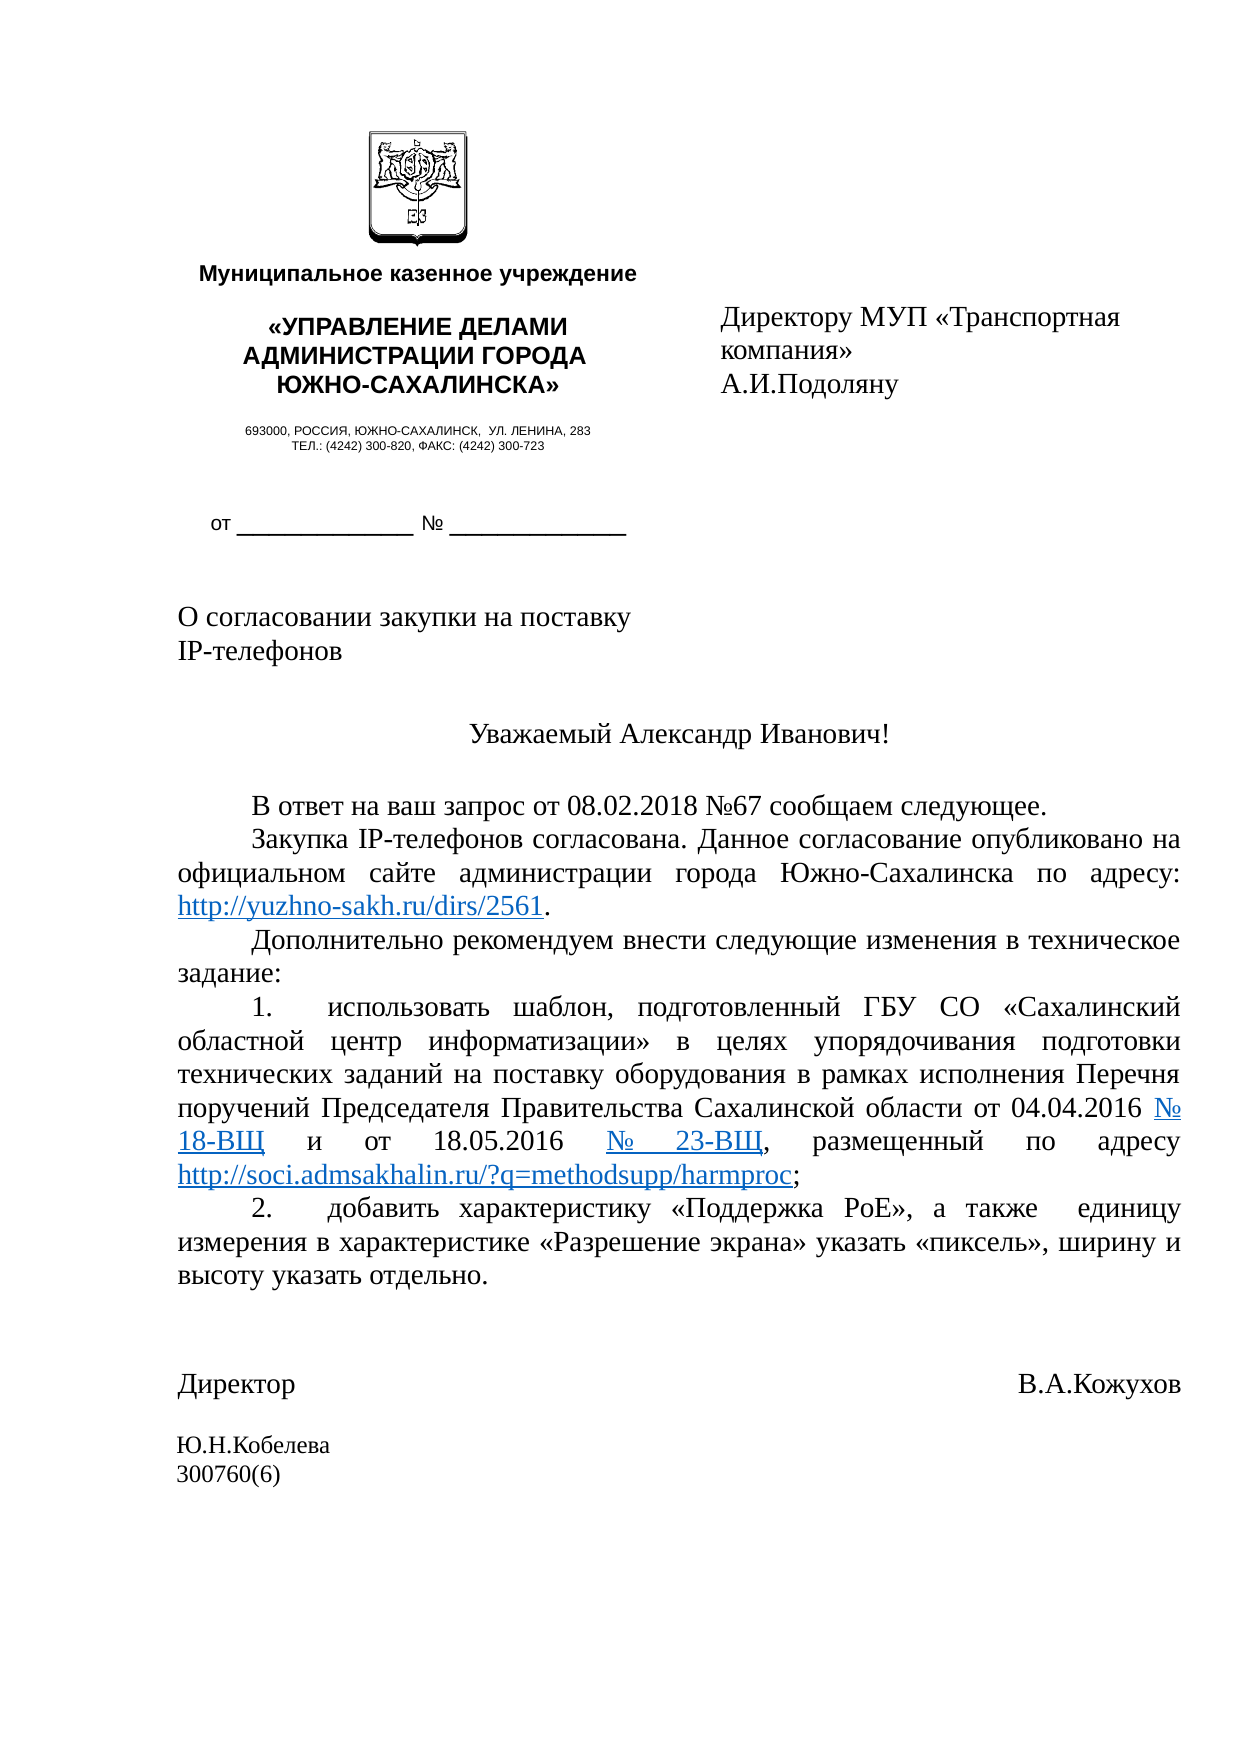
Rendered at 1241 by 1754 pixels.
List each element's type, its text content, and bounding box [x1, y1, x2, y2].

text Директор В.А.Кожухов [177, 1366, 1181, 1400]
text Муниципальное казенное учреждение [182, 259, 654, 287]
list использовать шаблон, подготовленный ГБУ СО «Сахалинский областной центр информатизации» в целях упорядочивания подготовки технических заданий на поставку оборудования в рамках исполнения Перечня поручений Председателя Правительства Сахалинской области от 04.04.2016 № 18-ВЩ и от 18.05.2016 № 23-ВЩ, размещенный по адресу http://soci.admsakhalin.ru/?q=methodsupp/harmproc; [177, 989, 1181, 1191]
text 693000, РОССИЯ, ЮЖНО-САХАЛИНСК, УЛ. ЛЕНИНА, 283 [182, 424, 654, 438]
text А.И.Подоляну [720, 366, 1176, 400]
text от ___________ № ___________ [182, 503, 654, 536]
text Уважаемый Александр Иванович! [177, 717, 1181, 750]
text В ответ на ваш запрос от 08.02.2018 №67 сообщаем следующее. [177, 788, 1181, 822]
list добавить характеристику «Поддержка PoE», а также единицу измерения в характеристике «Разрешение экрана» указать «пиксель», ширину и высоту указать отдельно. [177, 1191, 1181, 1291]
text О согласовании закупки на поставку IP-телефонов [177, 599, 650, 667]
text Дополнительно рекомендуем внести следующие изменения в техническое задание: [177, 922, 1181, 989]
text Директору МУП «Транспортная компания» [720, 299, 1176, 366]
text ТЕЛ.: (4242) 300-820, ФАКС: (4242) 300-723 [182, 438, 654, 453]
text Ю.Н.Кобелева [176, 1430, 431, 1459]
text Закупка IP-телефонов согласована. Данное согласование опубликовано на официальном сайте администрации города Южно-Сахалинска по адресу: http://yuzhno-sakh.ru/dirs/2561. [177, 822, 1181, 922]
text 300760(6) [176, 1459, 431, 1488]
text «УПРАВЛЕНИЕ ДЕЛАМИ АДМИНИСТРАЦИИ ГОРОДА ЮЖНО-САХАЛИНСКА» [182, 312, 654, 399]
